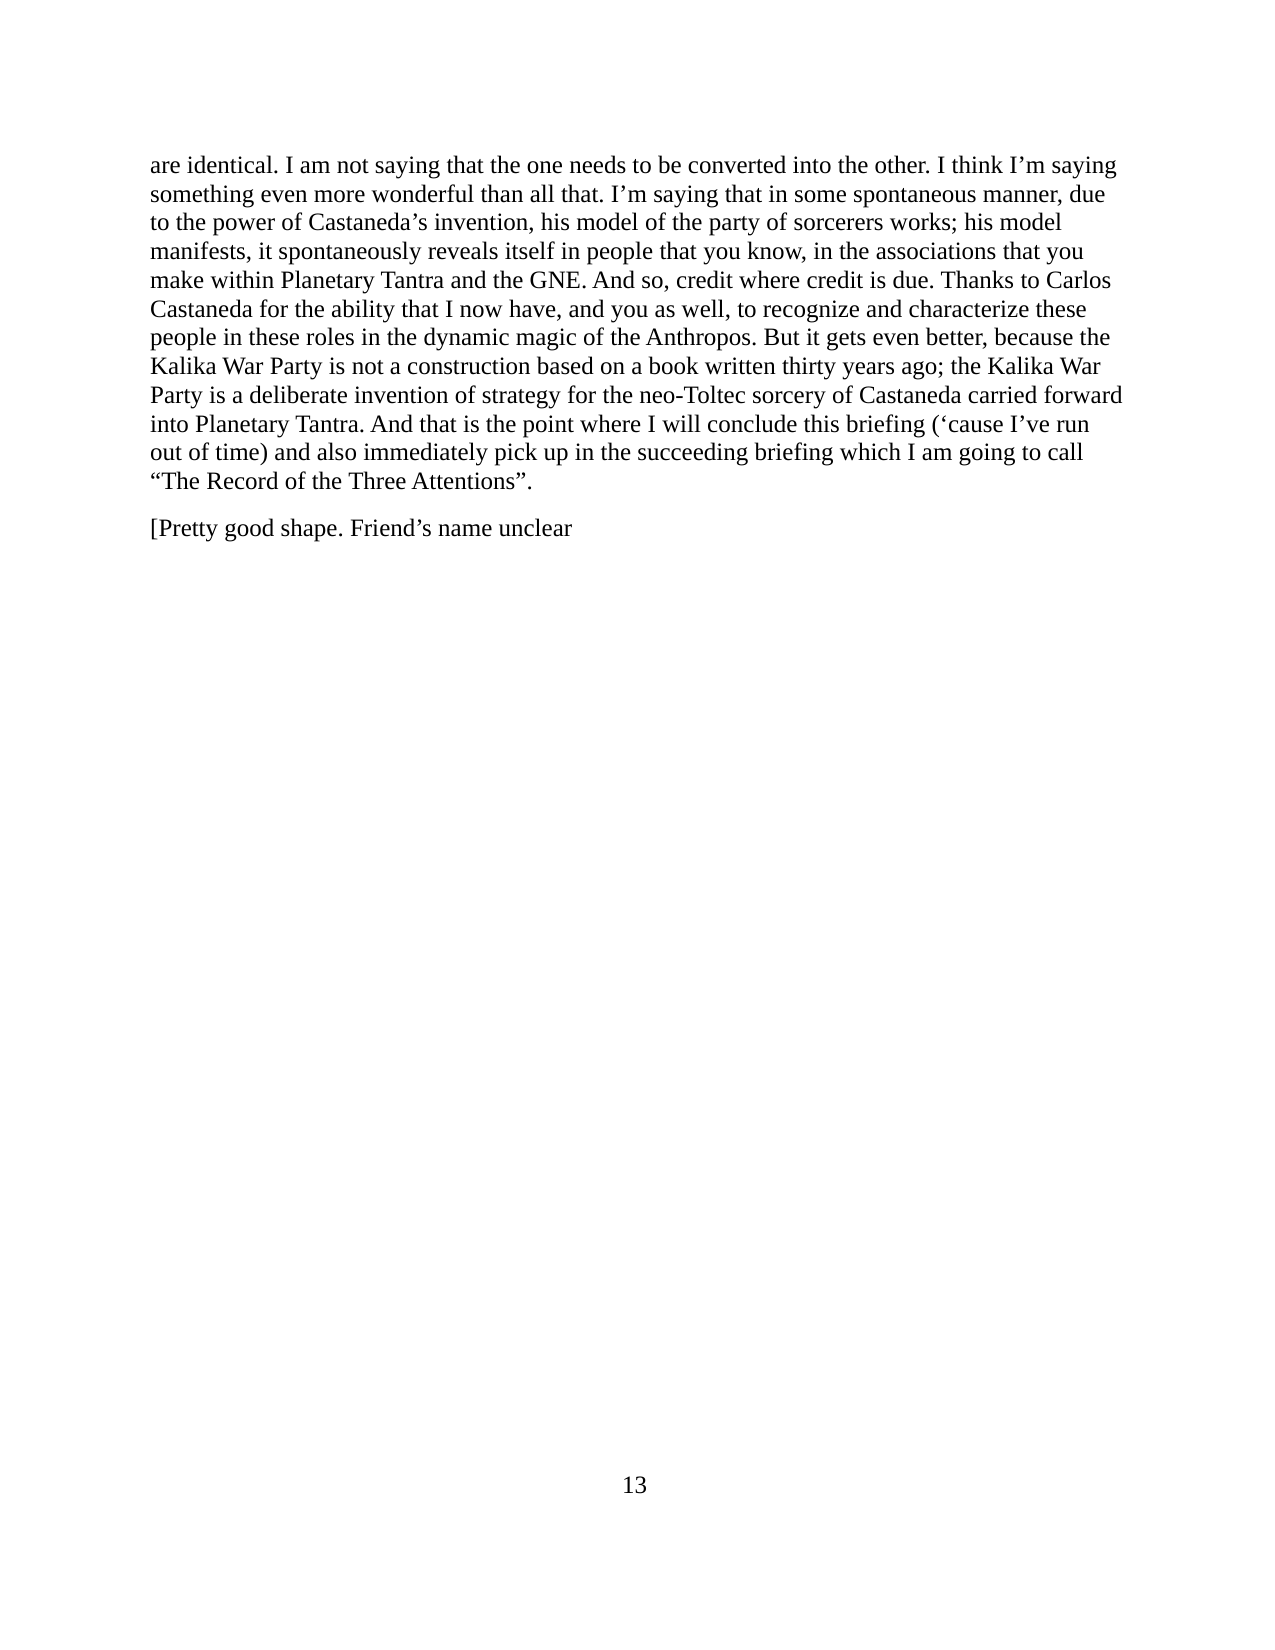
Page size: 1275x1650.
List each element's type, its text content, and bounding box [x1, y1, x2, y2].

text are identical. I am not saying that the one needs to be converted into the other. I think I’m saying something even more wonderful than all that. I’m saying that in some spontaneous manner, due to the power of Castaneda’s invention, his model of the party of sorcerers works; his model manifests, it spontaneously reveals itself in people that you know, in the associations that you make within Planetary Tantra and the GNE. And so, credit where credit is due. Thanks to Carlos Castaneda for the ability that I now have, and you as well, to recognize and characterize these people in these roles in the dynamic magic of the Anthropos. But it gets even better, because the Kalika War Party is not a construction based on a book written thirty years ago; the Kalika War Party is a deliberate invention of strategy for the neo-Toltec sorcery of Castaneda carried forward into Planetary Tantra. And that is the point where I will conclude this briefing (‘cause I’ve run out of time) and also immediately pick up in the succeeding briefing which I am going to call “The Record of the Three Attentions”. [150, 150, 1125, 495]
text [Pretty good shape. Friend’s name unclear [150, 513, 1125, 542]
